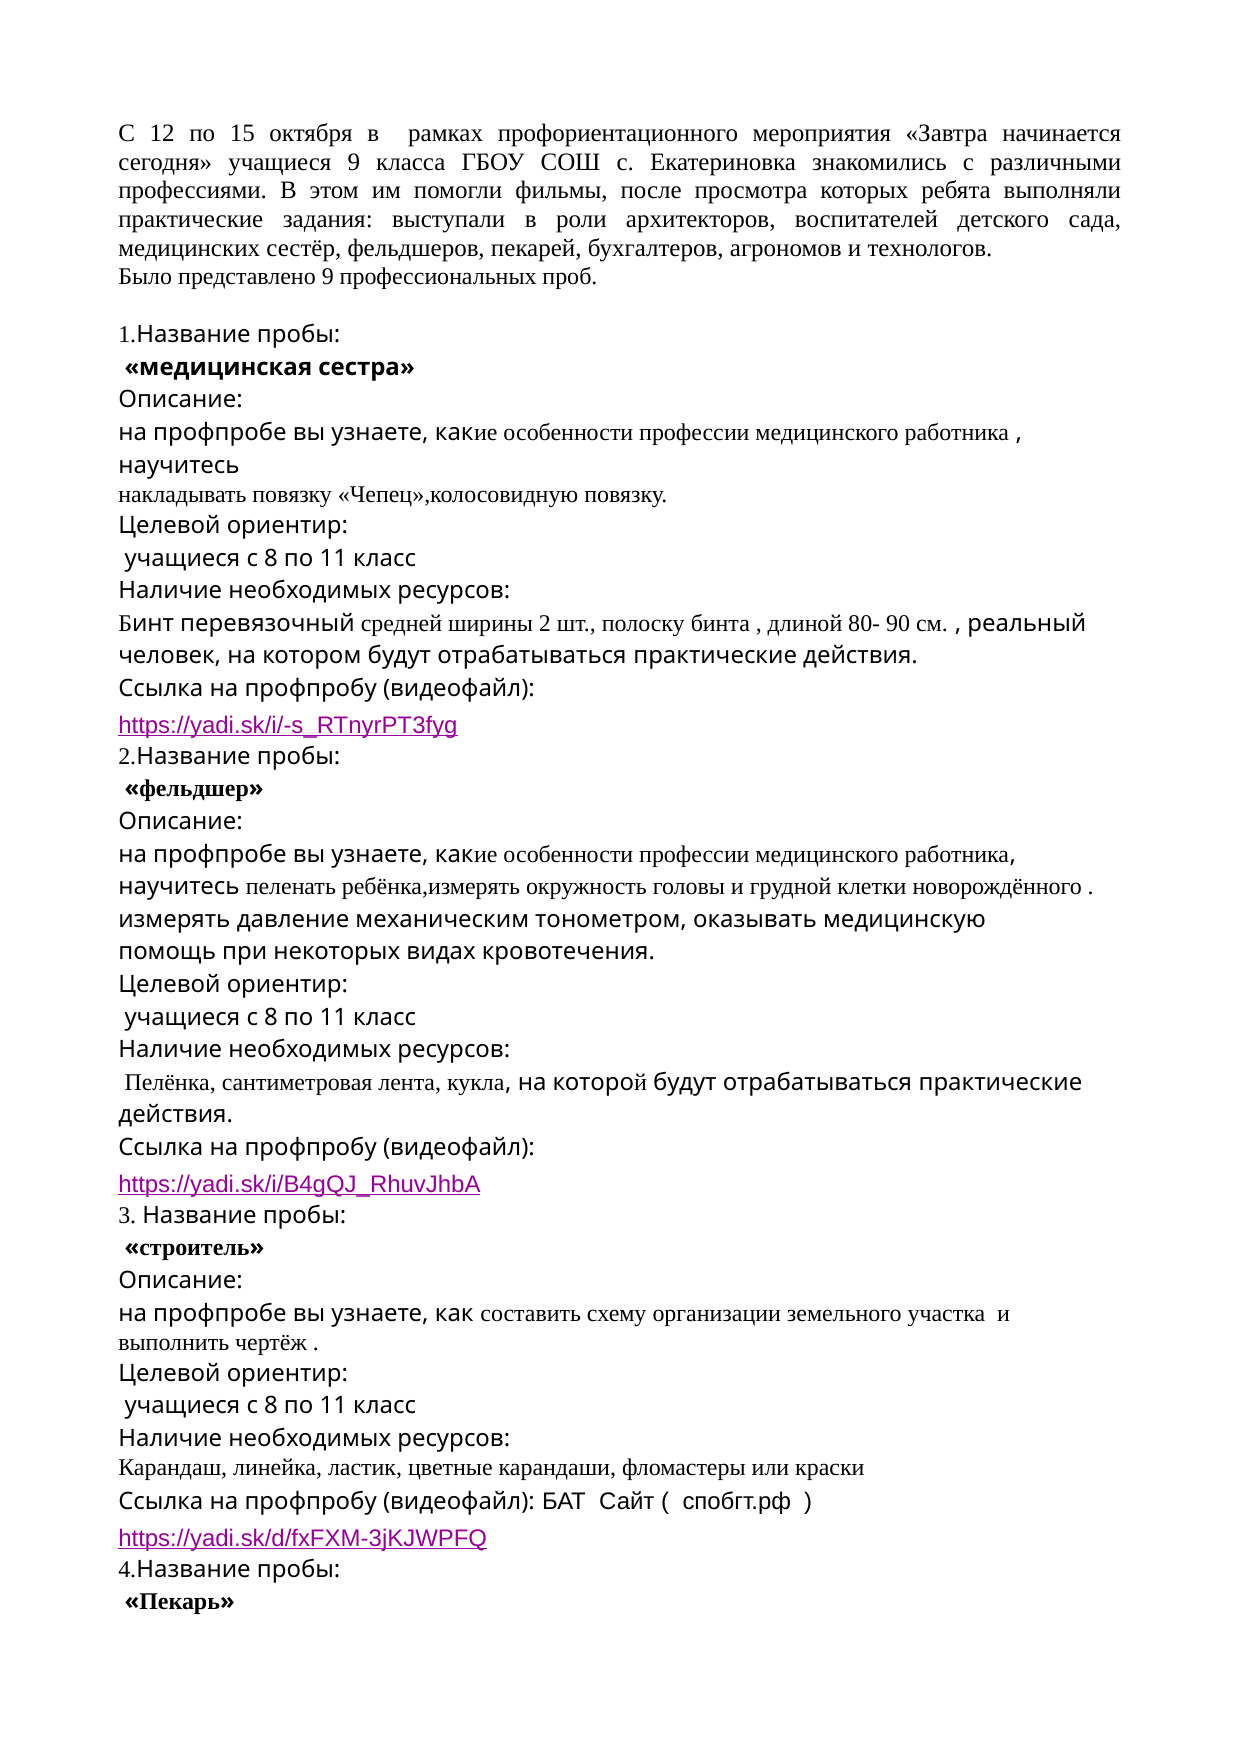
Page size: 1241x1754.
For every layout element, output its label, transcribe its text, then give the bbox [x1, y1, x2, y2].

text https://yadi.sk/i/B4gQJ_RhuvJhbA [118, 1162, 1122, 1198]
text Целевой ориентир: [118, 508, 1122, 540]
text 1.Название пробы: [118, 317, 1122, 350]
text измерять давление механическим тонометром, оказывать медицинскую [118, 902, 1122, 934]
text «строитель» [118, 1230, 1122, 1263]
text учащиеся с 8 по 11 класс [118, 540, 1122, 573]
text Наличие необходимых ресурсов: [118, 1421, 1122, 1453]
text Ссылка на профпробу (видеофайл): [118, 671, 1122, 703]
text накладывать повязку «Чепец»,колосовидную повязку. [118, 480, 1122, 508]
text Целевой ориентир: [118, 967, 1122, 999]
text Целевой ориентир: [118, 1356, 1122, 1388]
text Описание: [118, 804, 1122, 836]
text 2.Название пробы: [118, 738, 1122, 771]
text «Пекарь» [118, 1584, 1122, 1617]
text Было представлено 9 профессиональных проб. [118, 262, 1122, 289]
text на профпробе вы узнаете, какие особенности профессии медицинского работника, научитесь пеленать ребёнка,измерять окружность головы и грудной клетки новорождённого . [118, 836, 1122, 902]
text Наличие необходимых ресурсов: [118, 573, 1122, 606]
text С 12 по 15 октября в рамках профориентационного мероприятия «Завтра начинается сегодня» учащиеся 9 класса ГБОУ СОШ с. Екатериновка знакомились с различными профессиями. В этом им помогли фильмы, после просмотра которых ребята выполняли практические задания: выступали в роли архитекторов, воспитателей детского сада, медицинских сестёр, фельдшеров, пекарей, бухгалтеров, агрономов и технологов. [118, 118, 1122, 262]
text https://yadi.sk/i/-s_RTnyrPT3fyg [118, 703, 1122, 738]
text Карандаш, линейка, ластик, цветные карандаши, фломастеры или краски [118, 1453, 1122, 1481]
text «медицинская сестра» [118, 350, 1122, 382]
text помощь при некоторых видах кровотечения. [118, 934, 1122, 967]
text 3. Название пробы: [118, 1198, 1122, 1230]
text Ссылка на профпробу (видеофайл): [118, 1130, 1122, 1162]
text https://yadi.sk/d/fxFXM-3jKJWPFQ [118, 1516, 1122, 1551]
text учащиеся с 8 по 11 класс [118, 999, 1122, 1032]
text Пелёнка, сантиметровая лента, кукла, на которой будут отрабатываться практические действия. [118, 1064, 1122, 1130]
text «фельдшер» [118, 771, 1122, 804]
text Описание: [118, 1263, 1122, 1295]
text на профпробе вы узнаете, какие особенности профессии медицинского работника , научитесь [118, 415, 1122, 480]
text Описание: [118, 382, 1122, 415]
text на профпробе вы узнаете, как составить схему организации земельного участка и выполнить чертёж . [118, 1295, 1122, 1356]
text учащиеся с 8 по 11 класс [118, 1388, 1122, 1421]
text Наличие необходимых ресурсов: [118, 1032, 1122, 1064]
text 4.Название пробы: [118, 1551, 1122, 1584]
text Бинт перевязочный средней ширины 2 шт., полоску бинта , длиной 80- 90 см. , реальный человек, на котором будут отрабатываться практические действия. [118, 606, 1122, 671]
text Ссылка на профпробу (видеофайл): БАТ Сайт ( спобгт.рф ) [118, 1481, 1122, 1516]
